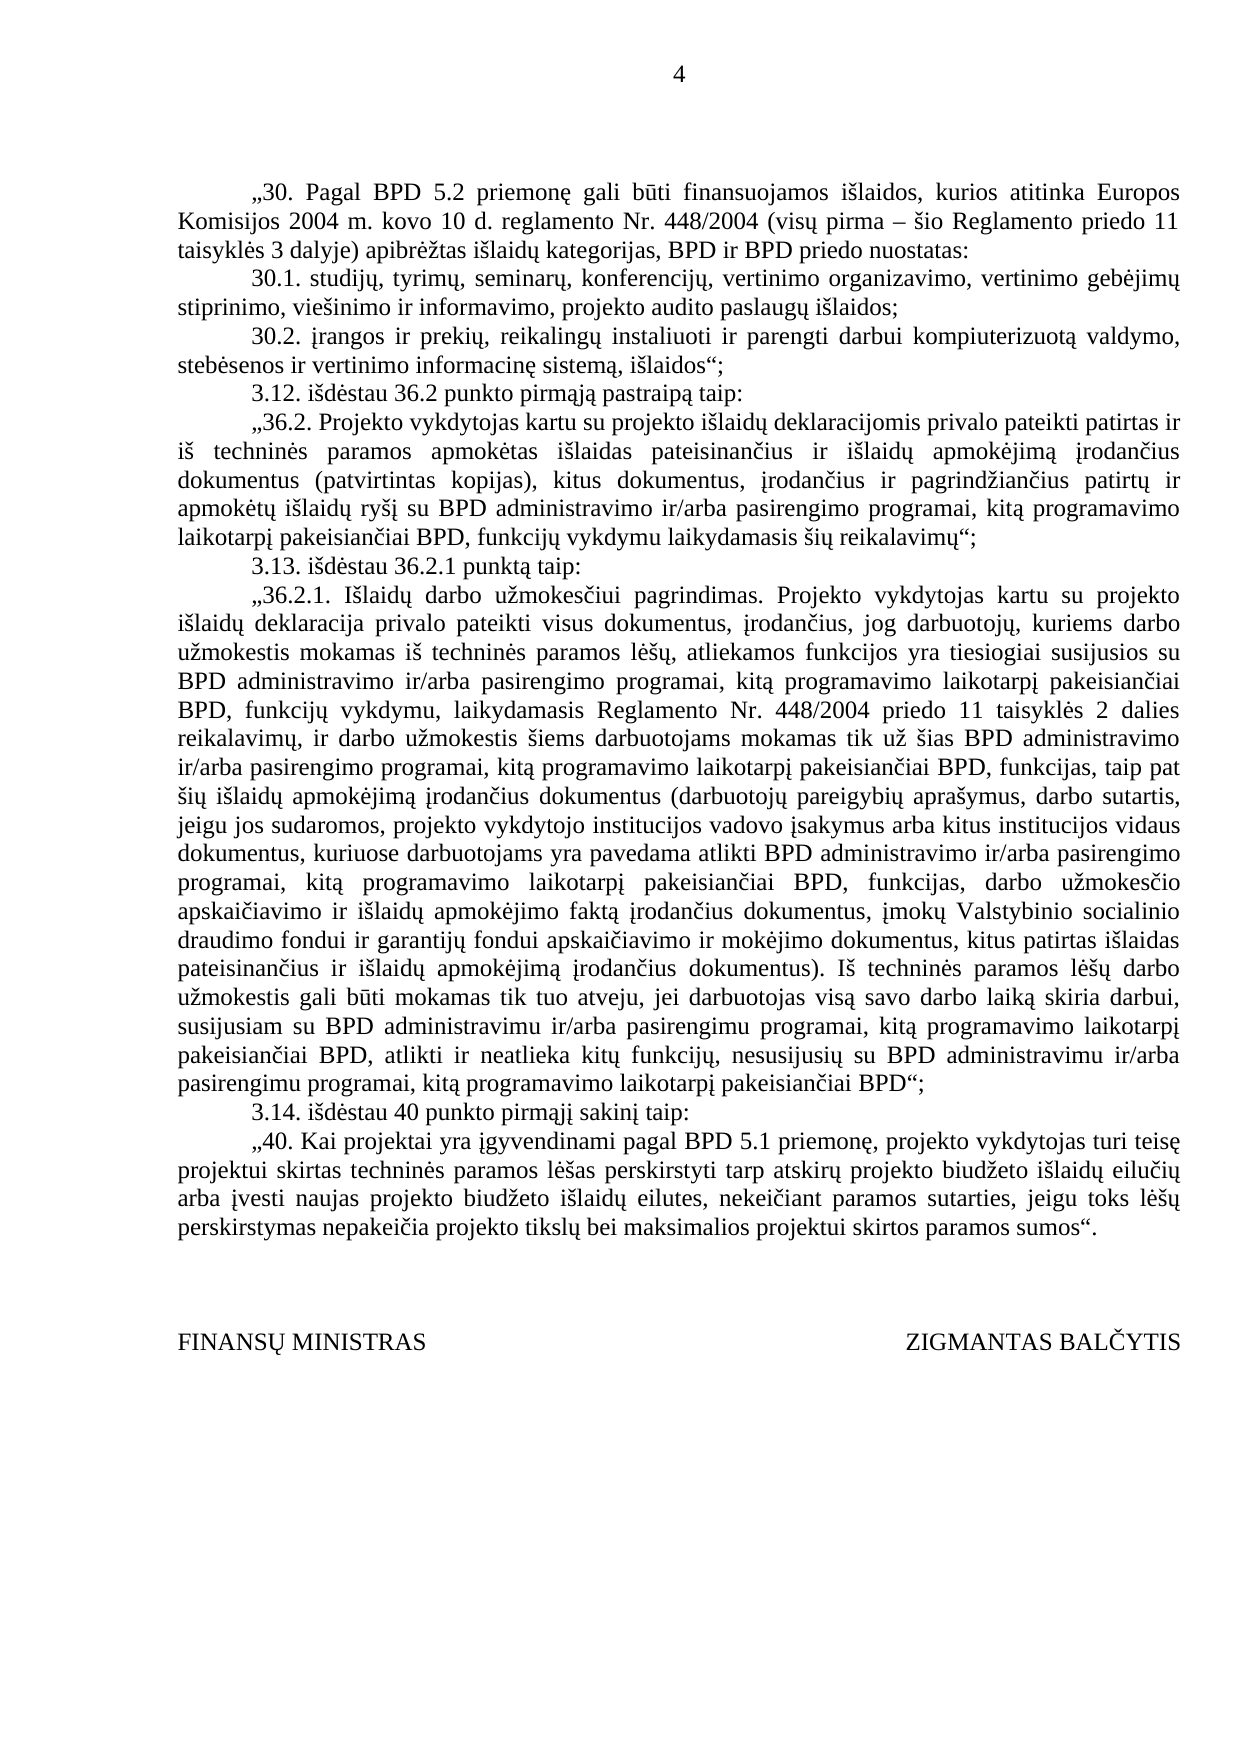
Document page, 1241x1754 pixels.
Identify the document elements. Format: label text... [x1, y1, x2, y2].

text „40. Kai projektai yra įgyvendinami pagal BPD 5.1 priemonę, projekto vykdytojas turi teisę projektui skirtas techninės paramos lėšas perskirstyti tarp atskirų projekto biudžeto išlaidų eilučių arba įvesti naujas projekto biudžeto išlaidų eilutes, nekeičiant paramos sutarties, jeigu toks lėšų perskirstymas nepakeičia projekto tikslų bei maksimalios projektui skirtos paramos sumos“. [177, 1126, 1181, 1241]
text 30.2. įrangos ir prekių, reikalingų instaliuoti ir parengti darbui kompiuterizuotą valdymo, stebėsenos ir vertinimo informacinę sistemą, išlaidos“; [177, 321, 1181, 378]
text 30.1. studijų, tyrimų, seminarų, konferencijų, vertinimo organizavimo, vertinimo gebėjimų stiprinimo, viešinimo ir informavimo, projekto audito paslaugų išlaidos; [177, 263, 1181, 321]
text „36.2.1. Išlaidų darbo užmokesčiui pagrindimas. Projekto vykdytojas kartu su projekto išlaidų deklaracija privalo pateikti visus dokumentus, įrodančius, jog darbuotojų, kuriems darbo užmokestis mokamas iš techninės paramos lėšų, atliekamos funkcijos yra tiesiogiai susijusios su BPD administravimo ir/arba pasirengimo programai, kitą programavimo laikotarpį pakeisiančiai BPD, funkcijų vykdymu, laikydamasis Reglamento Nr. 448/2004 priedo 11 taisyklės 2 dalies reikalavimų, ir darbo užmokestis šiems darbuotojams mokamas tik už šias BPD administravimo ir/arba pasirengimo programai, kitą programavimo laikotarpį pakeisiančiai BPD, funkcijas, taip pat šių išlaidų apmokėjimą įrodančius dokumentus (darbuotojų pareigybių aprašymus, darbo sutartis, jeigu jos sudaromos, projekto vykdytojo institucijos vadovo įsakymus arba kitus institucijos vidaus dokumentus, kuriuose darbuotojams yra pavedama atlikti BPD administravimo ir/arba pasirengimo programai, kitą programavimo laikotarpį pakeisiančiai BPD, funkcijas, darbo užmokesčio apskaičiavimo ir išlaidų apmokėjimo faktą įrodančius dokumentus, įmokų Valstybinio socialinio draudimo fondui ir garantijų fondui apskaičiavimo ir mokėjimo dokumentus, kitus patirtas išlaidas pateisinančius ir išlaidų apmokėjimą įrodančius dokumentus). Iš techninės paramos lėšų darbo užmokestis gali būti mokamas tik tuo atveju, jei darbuotojas visą savo darbo laiką skiria darbui, susijusiam su BPD administravimu ir/arba pasirengimu programai, kitą programavimo laikotarpį pakeisiančiai BPD, atlikti ir neatlieka kitų funkcijų, nesusijusių su BPD administravimu ir/arba pasirengimu programai, kitą programavimo laikotarpį pakeisiančiai BPD“; [177, 580, 1181, 1097]
text 3.13. išdėstau 36.2.1 punktą taip: [177, 551, 1181, 580]
text FINANSŲ MINISTRAS ZIGMANTAS BALČYTIS [177, 1327, 1181, 1356]
text „36.2. Projekto vykdytojas kartu su projekto išlaidų deklaracijomis privalo pateikti patirtas ir iš techninės paramos apmokėtas išlaidas pateisinančius ir išlaidų apmokėjimą įrodančius dokumentus (patvirtintas kopijas), kitus dokumentus, įrodančius ir pagrindžiančius patirtų ir apmokėtų išlaidų ryšį su BPD administravimo ir/arba pasirengimo programai, kitą programavimo laikotarpį pakeisiančiai BPD, funkcijų vykdymu laikydamasis šių reikalavimų“; [177, 407, 1181, 551]
text 3.14. išdėstau 40 punkto pirmąjį sakinį taip: [177, 1097, 1181, 1126]
text „30. Pagal BPD 5.2 priemonę gali būti finansuojamos išlaidos, kurios atitinka Europos Komisijos 2004 m. kovo 10 d. reglamento Nr. 448/2004 (visų pirma – šio Reglamento priedo 11 taisyklės 3 dalyje) apibrėžtas išlaidų kategorijas, BPD ir BPD priedo nuostatas: [177, 177, 1181, 263]
text 3.12. išdėstau 36.2 punkto pirmąją pastraipą taip: [177, 378, 1181, 407]
